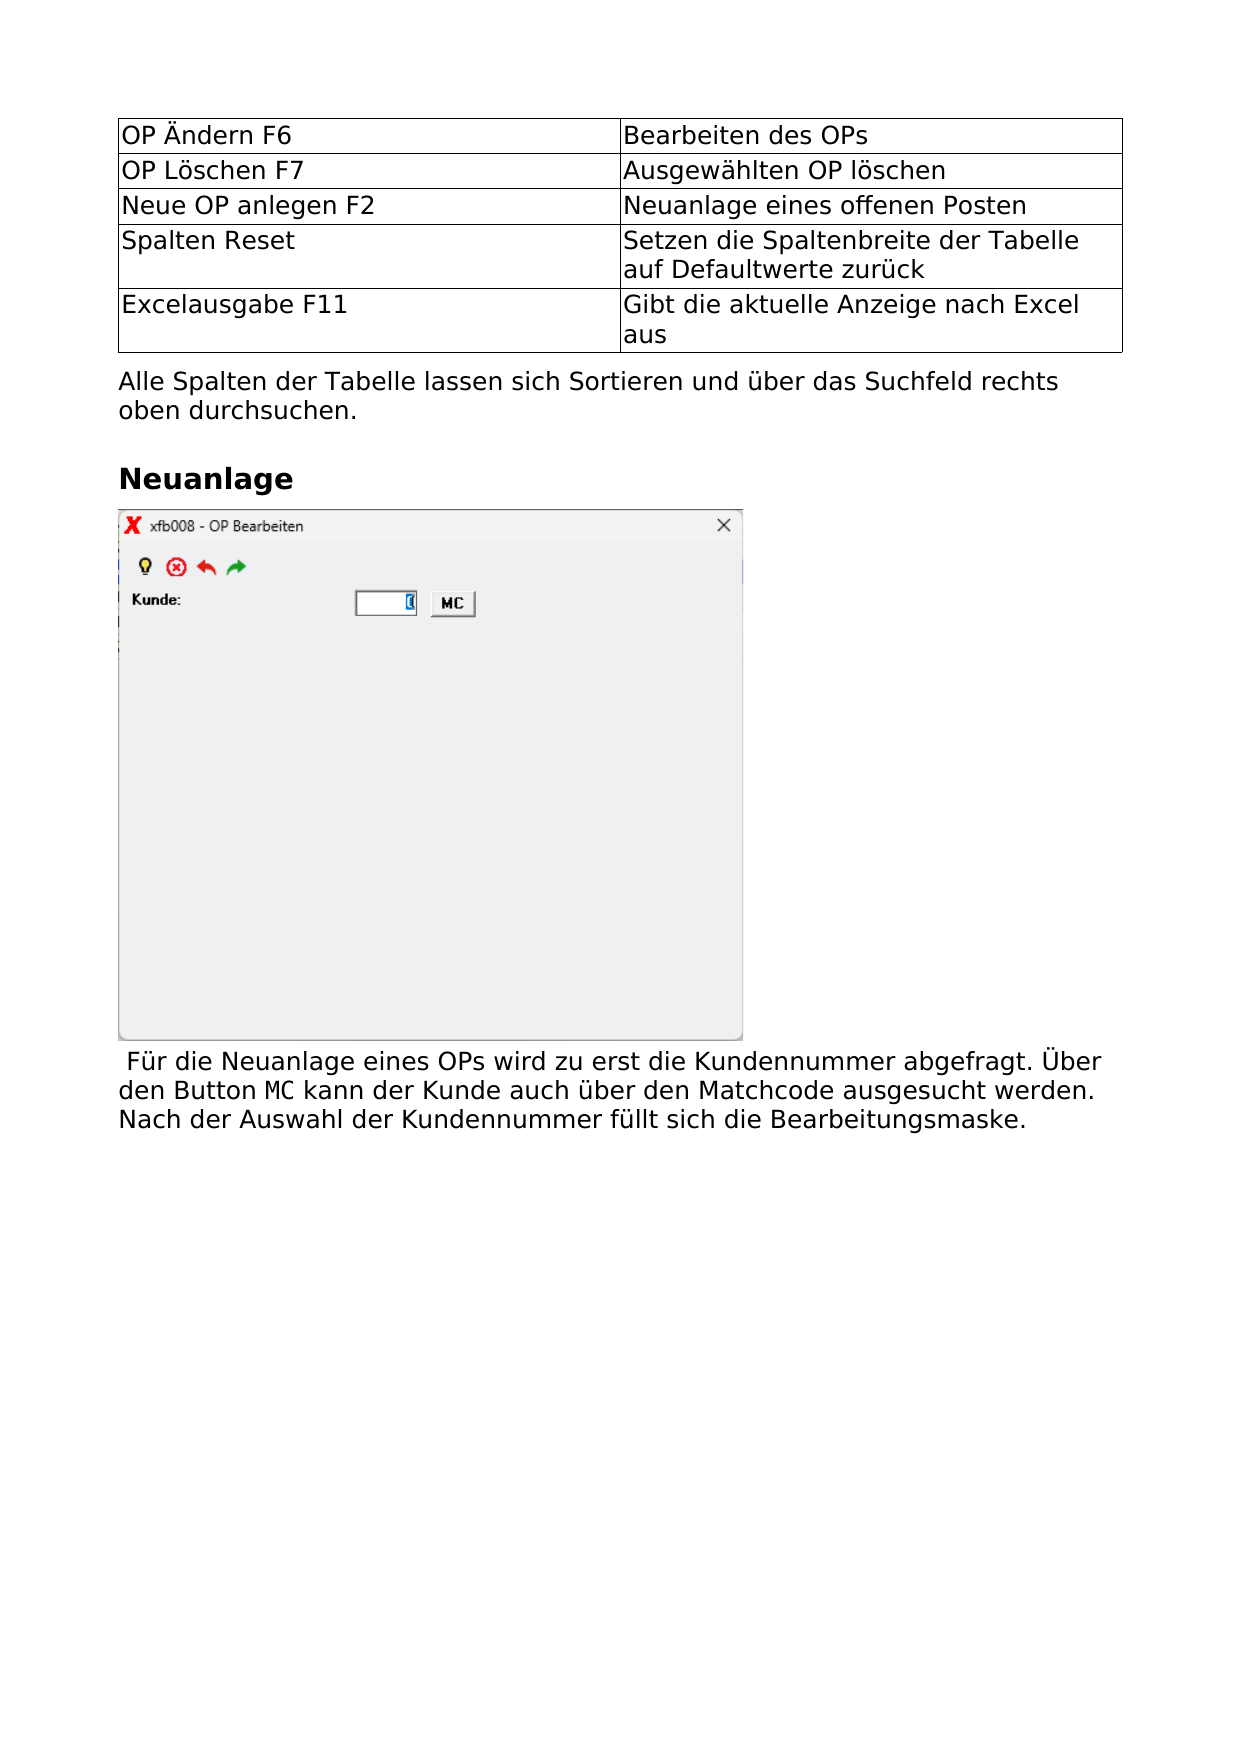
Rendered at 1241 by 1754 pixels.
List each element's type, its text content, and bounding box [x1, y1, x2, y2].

table_cell OP Ändern F6 [119, 119, 620, 153]
table_cell Gibt die aktuelle Anzeige nach Excel aus [621, 289, 1122, 352]
picture [118, 509, 744, 1041]
table_cell Spalten Reset [119, 225, 620, 288]
subtitle Neuanlage [118, 463, 1122, 497]
text Alle Spalten der Tabelle lassen sich Sortieren und über das Suchfeld rechts oben durchsuchen. [118, 367, 1122, 425]
table_cell Neuanlage eines offenen Posten [621, 189, 1122, 223]
text Für die Neuanlage eines OPs wird zu erst die Kundennummer abgefragt. Über den Button MC kann der Kunde auch über den Matchcode ausgesucht werden. Nach der Auswahl der Kundennummer füllt sich die Bearbeitungsmaske. [118, 509, 1122, 1134]
table_cell Bearbeiten des OPs [621, 119, 1122, 153]
table_cell Excelausgabe F11 [119, 289, 620, 352]
table_cell Setzen die Spaltenbreite der Tabelle auf Defaultwerte zurück [621, 225, 1122, 288]
table_cell OP Löschen F7 [119, 154, 620, 188]
table_cell Neue OP anlegen F2 [119, 189, 620, 223]
table_cell Ausgewählten OP löschen [621, 154, 1122, 188]
